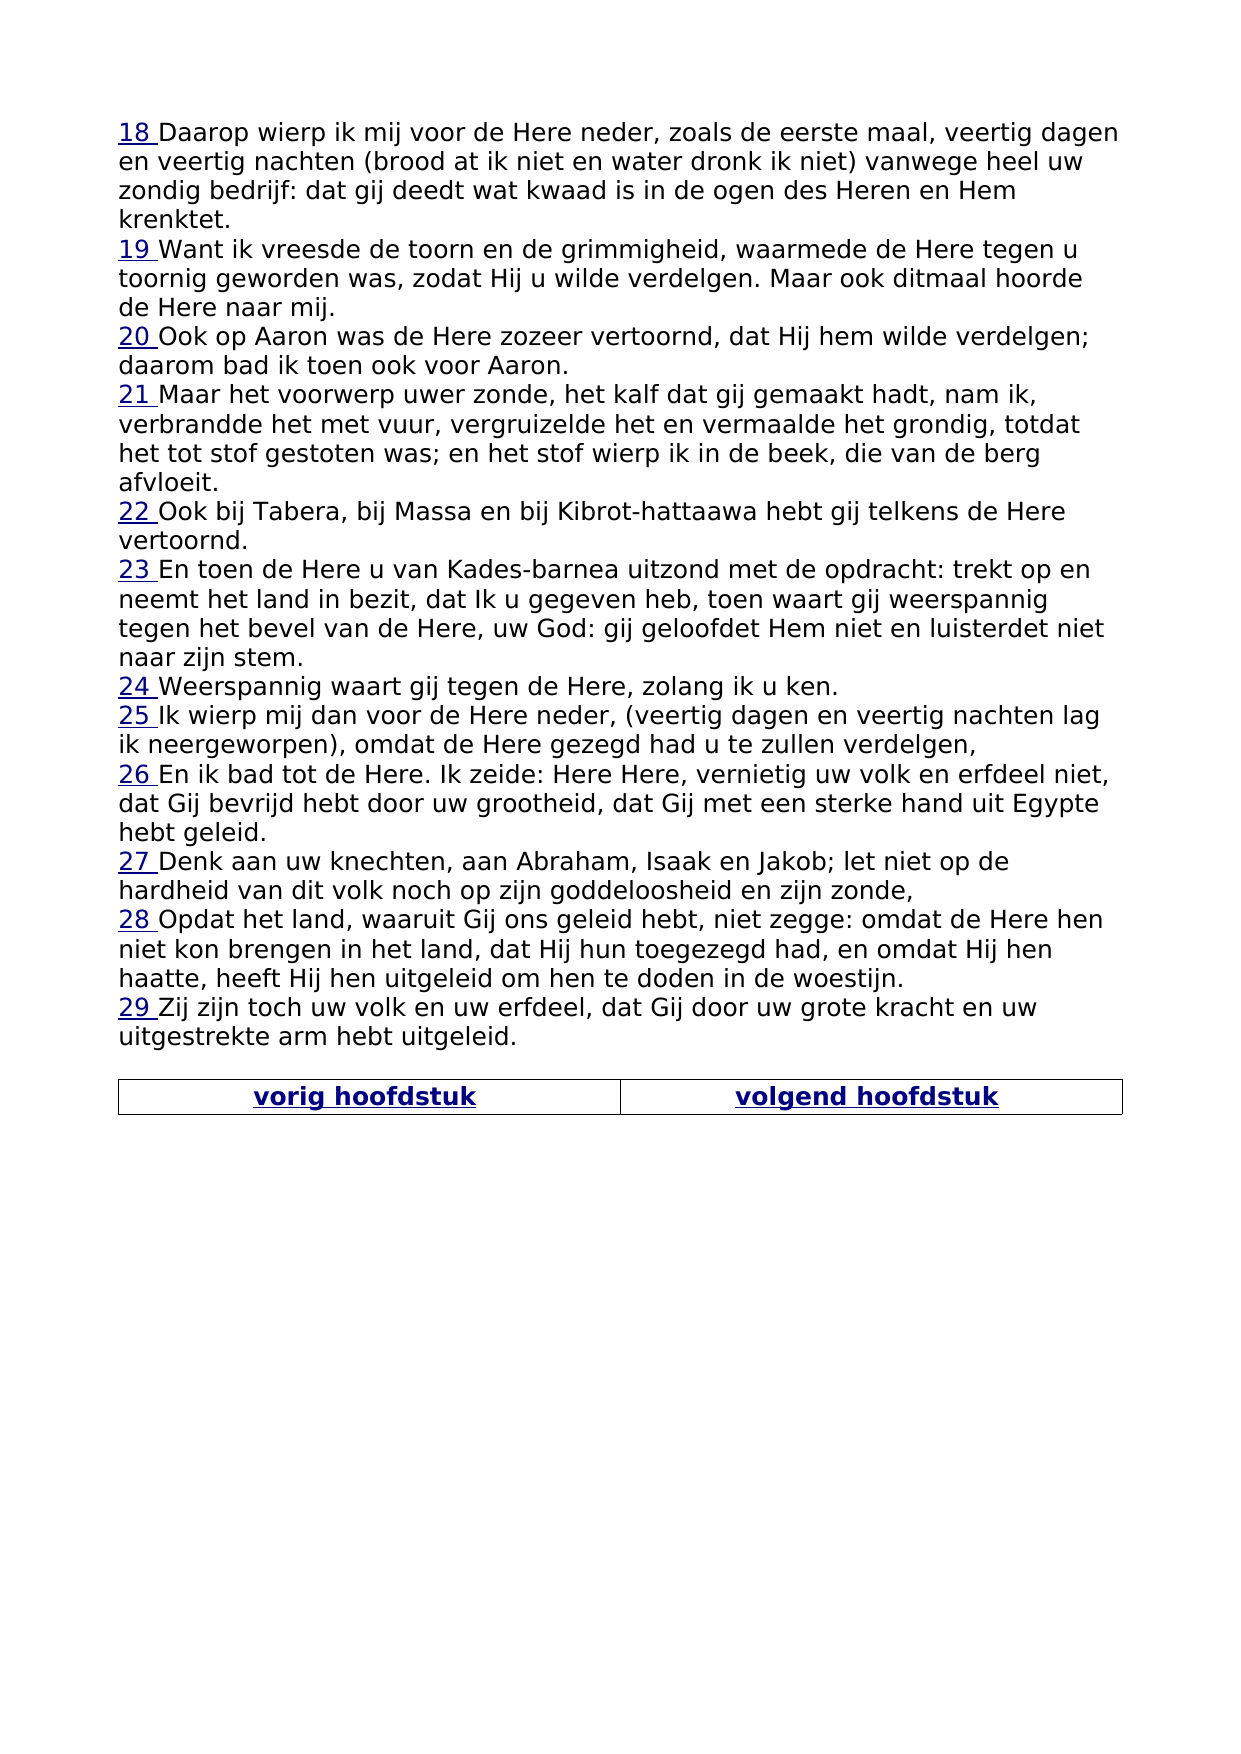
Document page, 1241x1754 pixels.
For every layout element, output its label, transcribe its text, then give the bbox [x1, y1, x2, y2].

table_header vorig hoofdstuk [119, 1080, 620, 1114]
text 18 Daarop wierp ik mij voor de Here neder, zoals de eerste maal, veertig dagen en veertig nachten (brood at ik niet en water dronk ik niet) vanwege heel uw zondig bedrijf: dat gij deedt wat kwaad is in de ogen des Heren en Hem krenktet. 19 Want ik vreesde de toorn en de grimmigheid, waarmede de Here tegen u toornig geworden was, zodat Hij u wilde verdelgen. Maar ook ditmaal hoorde de Here naar mij. 20 Ook op Aaron was de Here zozeer vertoornd, dat Hij hem wilde verdelgen; daarom bad ik toen ook voor Aaron. 21 Maar het voorwerp uwer zonde, het kalf dat gij gemaakt hadt, nam ik, verbrandde het met vuur, vergruizelde het en vermaalde het grondig, totdat het tot stof gestoten was; en het stof wierp ik in de beek, die van de berg afvloeit. 22 Ook bij Tabera, bij Massa en bij Kibrot-hattaawa hebt gij telkens de Here vertoornd. 23 En toen de Here u van Kades-barnea uitzond met de opdracht: trekt op en neemt het land in bezit, dat Ik u gegeven heb, toen waart gij weerspannig tegen het bevel van de Here, uw God: gij geloofdet Hem niet en luisterdet niet naar zijn stem. 24 Weerspannig waart gij tegen de Here, zolang ik u ken. 25 Ik wierp mij dan voor de Here neder, (veertig dagen en veertig nachten lag ik neergeworpen), omdat de Here gezegd had u te zullen verdelgen, 26 En ik bad tot de Here. Ik zeide: Here Here, vernietig uw volk en erfdeel niet, dat Gij bevrijd hebt door uw grootheid, dat Gij met een sterke hand uit Egypte hebt geleid. 27 Denk aan uw knechten, aan Abraham, Isaak en Jakob; let niet op de hardheid van dit volk noch op zijn goddeloosheid en zijn zonde, 28 Opdat het land, waaruit Gij ons geleid hebt, niet zegge: omdat de Here hen niet kon brengen in het land, dat Hij hun toegezegd had, en omdat Hij hen haatte, heeft Hij hen uitgeleid om hen te doden in de woestijn. 29 Zij zijn toch uw volk en uw erfdeel, dat Gij door uw grote kracht en uw uitgestrekte arm hebt uitgeleid. [118, 118, 1122, 1051]
table_header volgend hoofdstuk [621, 1080, 1122, 1114]
